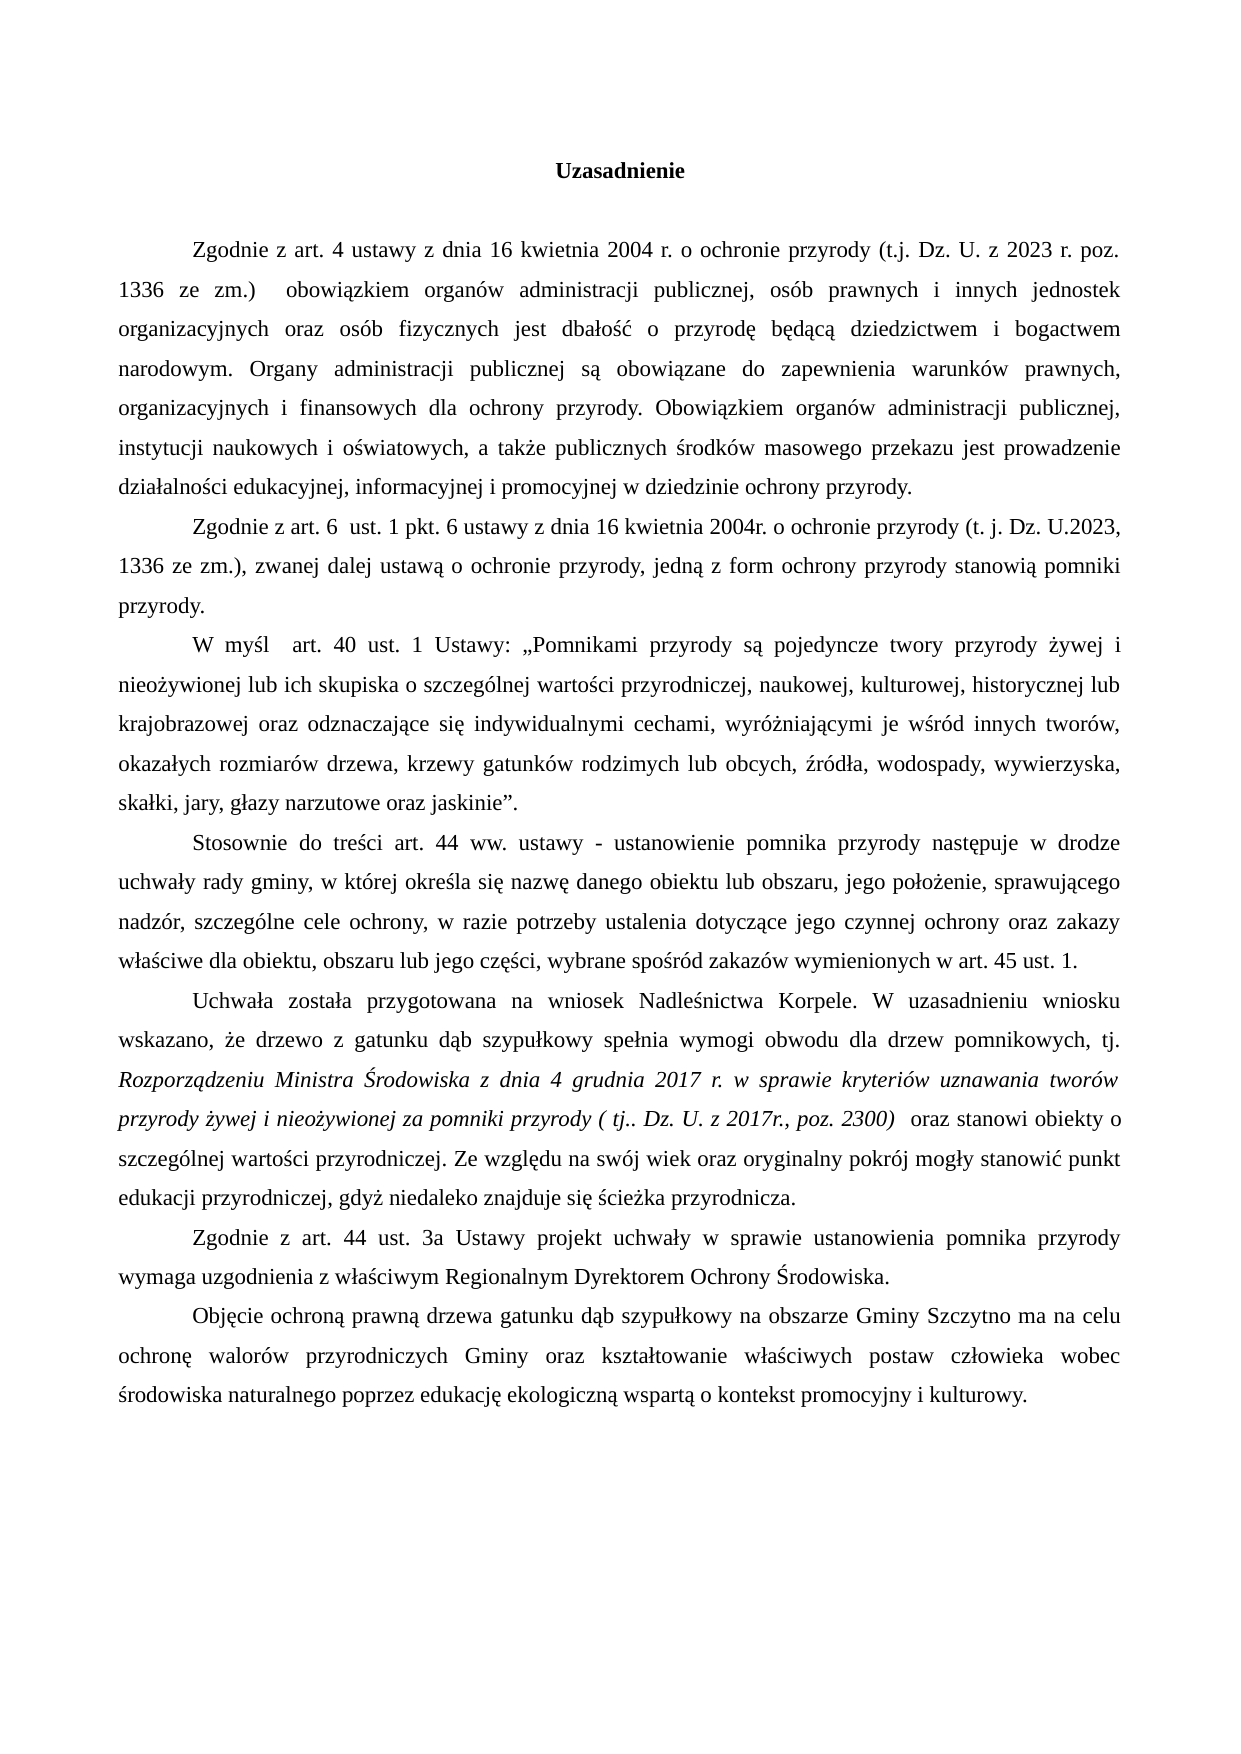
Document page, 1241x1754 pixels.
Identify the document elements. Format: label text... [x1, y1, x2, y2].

text Zgodnie z art. 4 ustawy z dnia 16 kwietnia 2004 r. o ochronie przyrody (t.j. Dz. U. z 2023 r. poz. 1336 ze zm.) obowiązkiem organów administracji publicznej, osób prawnych i innych jednostek organizacyjnych oraz osób fizycznych jest dbałość o przyrodę będącą dziedzictwem i bogactwem narodowym. Organy administracji publicznej są obowiązane do zapewnienia warunków prawnych, organizacyjnych i finansowych dla ochrony przyrody. Obowiązkiem organów administracji publicznej, instytucji naukowych i oświatowych, a także publicznych środków masowego przekazu jest prowadzenie działalności edukacyjnej, informacyjnej i promocyjnej w dziedzinie ochrony przyrody. [118, 237, 1122, 500]
text Uchwała została przygotowana na wniosek Nadleśnictwa Korpele. W uzasadnieniu wniosku wskazano, że drzewo z gatunku dąb szypułkowy spełnia wymogi obwodu dla drzew pomnikowych, tj. Rozporządzeniu Ministra Środowiska z dnia 4 grudnia 2017 r. w sprawie kryteriów uznawania tworów przyrody żywej i nieożywionej za pomniki przyrody ( tj.. Dz. U. z 2017r., poz. 2300) oraz stanowi obiekty o szczególnej wartości przyrodniczej. Ze względu na swój wiek oraz oryginalny pokrój mogły stanowić punkt edukacji przyrodniczej, gdyż niedaleko znajduje się ścieżka przyrodnicza. [118, 987, 1122, 1210]
text Stosownie do treści art. 44 ww. ustawy - ustanowienie pomnika przyrody następuje w drodze uchwały rady gminy, w której określa się nazwę danego obiektu lub obszaru, jego położenie, sprawującego nadzór, szczególne cele ochrony, w razie potrzeby ustalenia dotyczące jego czynnej ochrony oraz zakazy właściwe dla obiektu, obszaru lub jego części, wybrane spośród zakazów wymienionych w art. 45 ust. 1. [118, 829, 1122, 973]
text Uzasadnienie [118, 158, 1122, 184]
text Objęcie ochroną prawną drzewa gatunku dąb szypułkowy na obszarze Gminy Szczytno ma na celu ochronę walorów przyrodniczych Gminy oraz kształtowanie właściwych postaw człowieka wobec środowiska naturalnego poprzez edukację ekologiczną wspartą o kontekst promocyjny i kulturowy. [118, 1302, 1122, 1408]
text Zgodnie z art. 6 ust. 1 pkt. 6 ustawy z dnia 16 kwietnia 2004r. o ochronie przyrody (t. j. Dz. U.2023, 1336 ze zm.), zwanej dalej ustawą o ochronie przyrody, jedną z form ochrony przyrody stanowią pomniki przyrody. [118, 513, 1122, 618]
text W myśl art. 40 ust. 1 Ustawy: „Pomnikami przyrody są pojedyncze twory przyrody żywej i nieożywionej lub ich skupiska o szczególnej wartości przyrodniczej, naukowej, kulturowej, historycznej lub krajobrazowej oraz odznaczające się indywidualnymi cechami, wyróżniającymi je wśród innych tworów, okazałych rozmiarów drzewa, krzewy gatunków rodzimych lub obcych, źródła, wodospady, wywierzyska, skałki, jary, głazy narzutowe oraz jaskinie”. [118, 631, 1122, 816]
text Zgodnie z art. 44 ust. 3a Ustawy projekt uchwały w sprawie ustanowienia pomnika przyrody wymaga uzgodnienia z właściwym Regionalnym Dyrektorem Ochrony Środowiska. [118, 1223, 1122, 1289]
